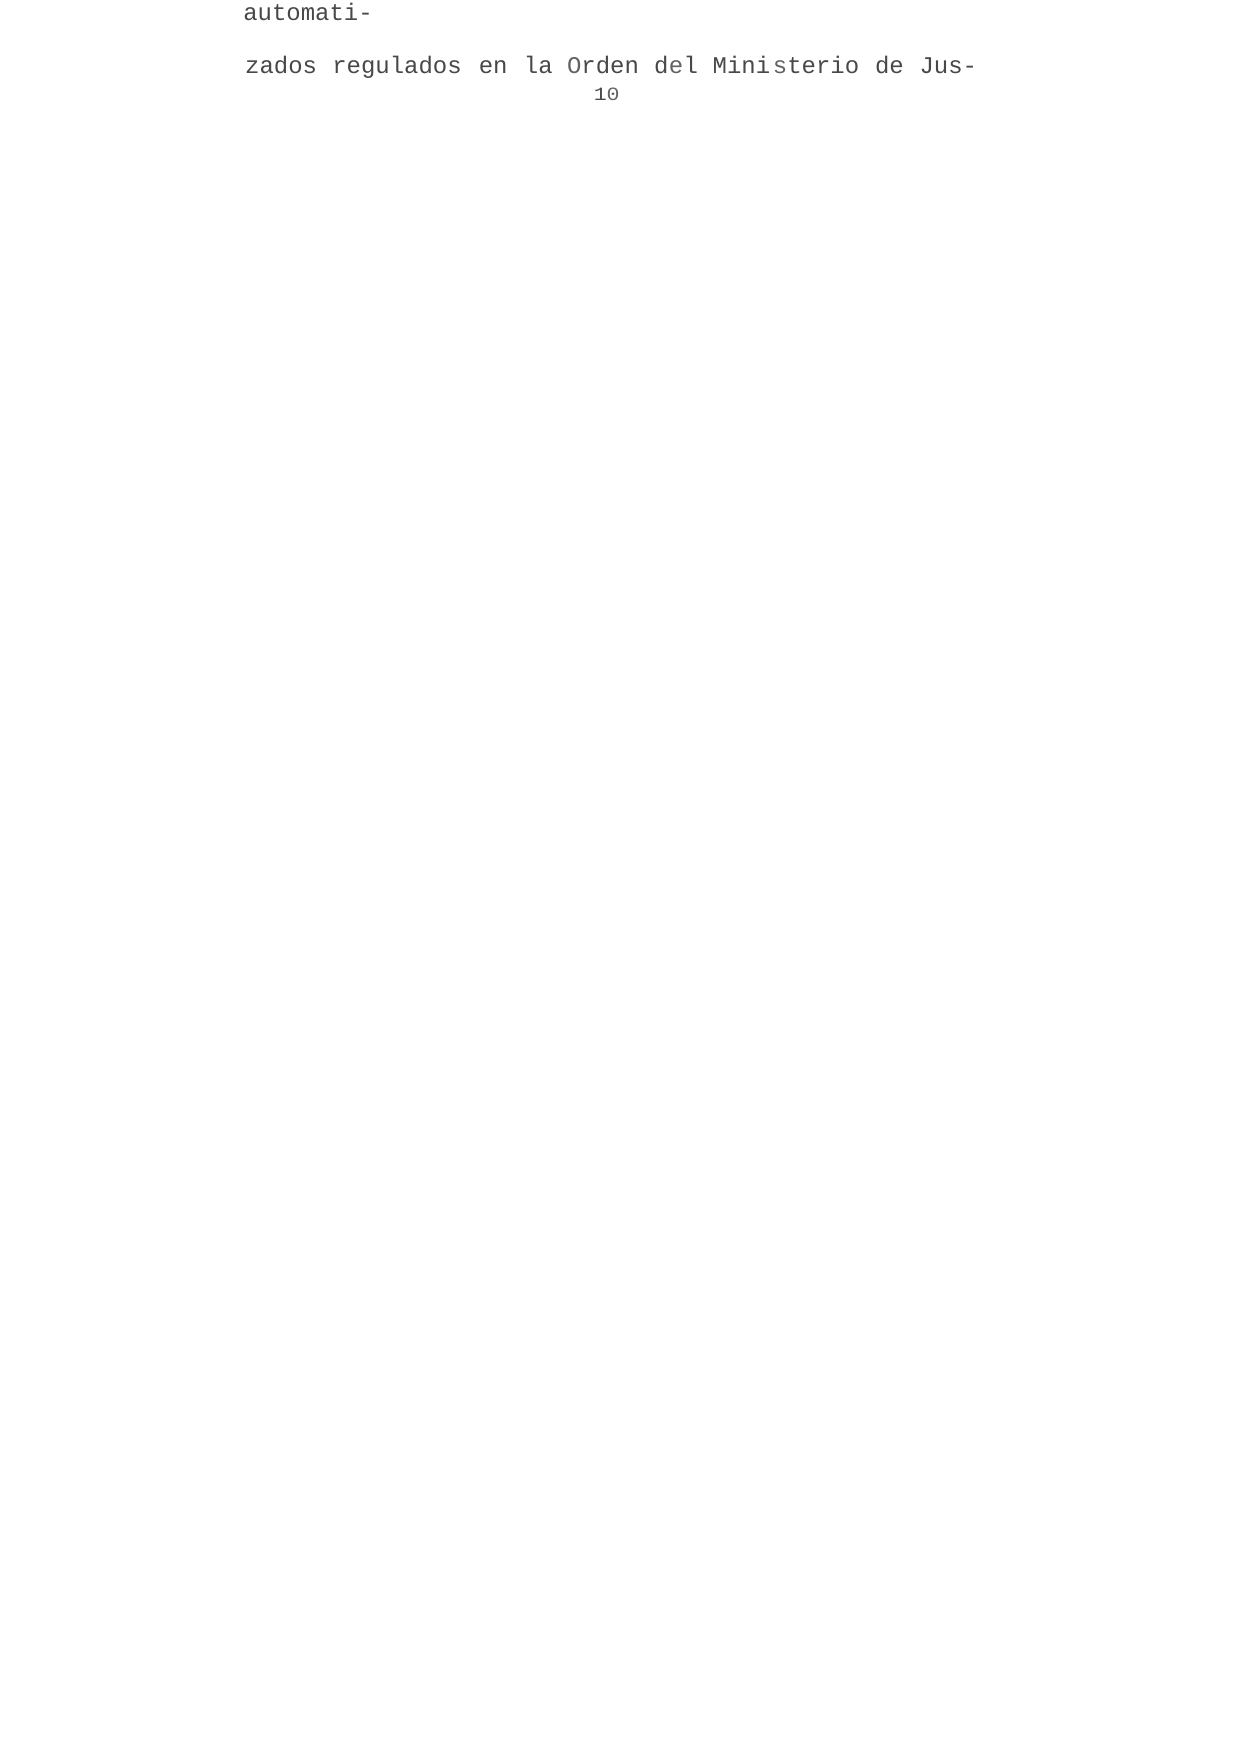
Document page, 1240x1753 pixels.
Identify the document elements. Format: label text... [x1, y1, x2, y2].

text 10 [236, 85, 978, 106]
text zados regulados en la Orden del Ministerio de Jus- [239, 54, 983, 81]
list automati- [199, 0, 979, 27]
